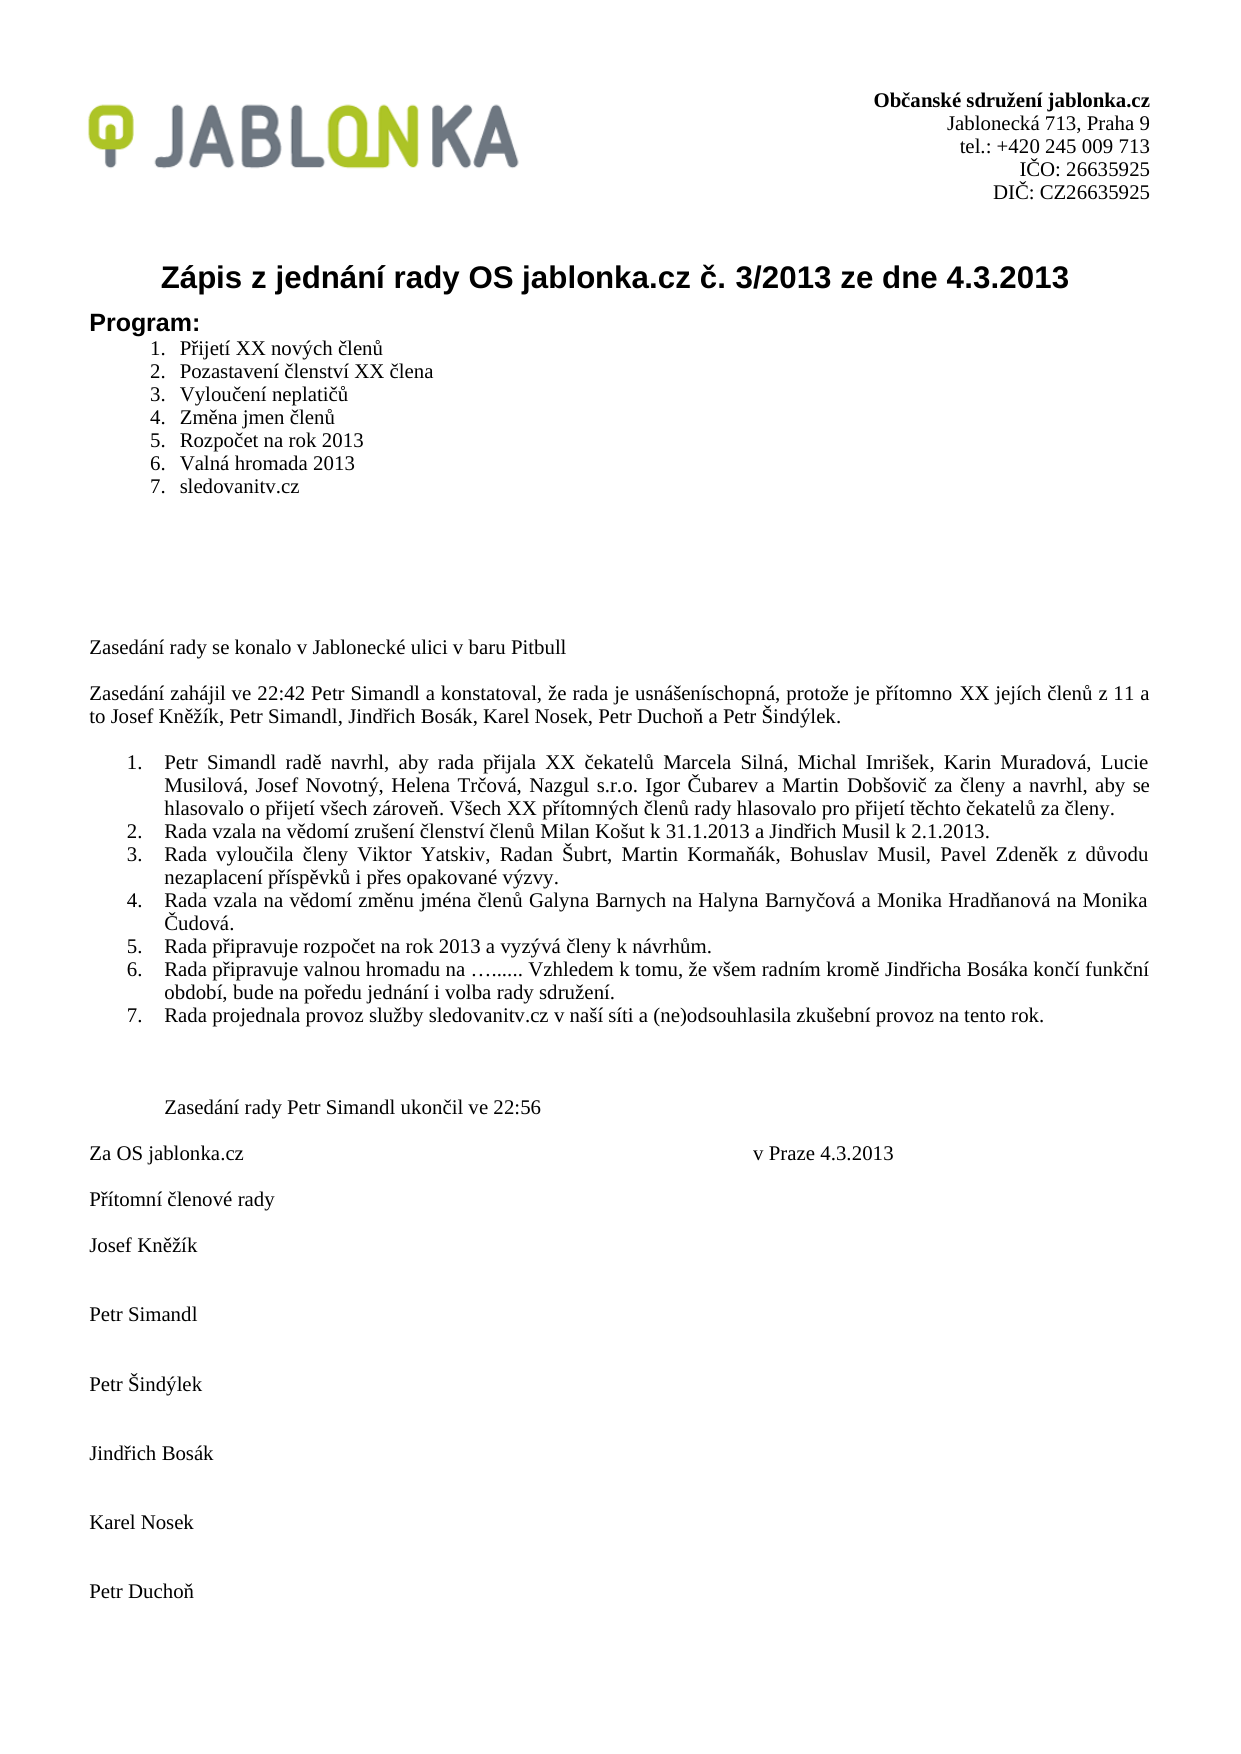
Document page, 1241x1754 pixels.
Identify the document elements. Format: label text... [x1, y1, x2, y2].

list Rada projednala provoz služby sledovanitv.cz v naší síti a (ne)odsouhlasila zkušební provoz na tento rok. [127, 1004, 1150, 1027]
text Přítomní členové rady [89, 1188, 1150, 1211]
text Za OS jablonka.cz v Praze 4.3.2013 [89, 1142, 1150, 1165]
text Petr Šindýlek [89, 1372, 1150, 1395]
list Zasedání rady Petr Simandl ukončil ve 22:56 [127, 1096, 1150, 1119]
list Valná hromada 2013 [150, 452, 1150, 474]
list Pozastavení členství XX člena [150, 359, 1150, 382]
list Rada vyloučila členy Viktor Yatskiv, Radan Šubrt, Martin Kormaňák, Bohuslav Musil, Pavel Zdeněk z důvodu nezaplacení příspěvků i přes opakované výzvy. [127, 843, 1150, 889]
list Rada vzala na vědomí zrušení členství členů Milan Košut k 31.1.2013 a Jindřich Musil k 2.1.2013. [127, 820, 1150, 843]
text Jindřich Bosák [89, 1441, 1150, 1464]
text Zasedání rady se konalo v Jablonecké ulici v baru Pitbull [89, 636, 1150, 659]
list Přijetí XX nových členů [150, 336, 1150, 359]
list Změna jmen členů [150, 406, 1150, 428]
text Zasedání zahájil ve 22:42 Petr Simandl a konstatoval, že rada je usnášeníschopná, protože je přítomno XX jejích členů z 11 a to Josef Kněžík, Petr Simandl, Jindřich Bosák, Karel Nosek, Petr Duchoň a Petr Šindýlek. [89, 659, 1150, 728]
subtitle Zápis z jednání rady OS jablonka.cz č. 3/2013 ze dne 4.3.2013 [89, 259, 1150, 296]
list Petr Simandl radě navrhl, aby rada přijala XX čekatelů Marcela Silná, Michal Imrišek, Karin Muradová, Lucie Musilová, Josef Novotný, Helena Trčová, Nazgul s.r.o. Igor Čubarev a Martin Dobšovič za členy a navrhl, aby se hlasovalo o přijetí všech zároveň. Všech XX přítomných členů rady hlasovalo pro přijetí těchto čekatelů za členy. [127, 751, 1150, 820]
list Rozpočet na rok 2013 [150, 428, 1150, 452]
text Karel Nosek [89, 1511, 1150, 1533]
picture [71, 89, 535, 184]
list sledovanitv.cz [150, 474, 1150, 498]
text Josef Kněžík [89, 1234, 1150, 1257]
text Petr Duchoň [89, 1579, 1150, 1603]
list Vyloučení neplatičů [150, 382, 1150, 406]
list Rada vzala na vědomí změnu jména členů Galyna Barnych na Halyna Barnyčová a Monika Hradňanová na Monika Čudová. [127, 889, 1150, 935]
text Petr Simandl [89, 1303, 1150, 1326]
list Rada připravuje rozpočet na rok 2013 a vyzývá členy k návrhům. [127, 935, 1150, 958]
list Rada připravuje valnou hromadu na …...... Vzhledem k tomu, že všem radním kromě Jindřicha Bosáka končí funkční období, bude na poředu jednání i volba rady sdružení. [127, 958, 1150, 1004]
text Program: [89, 308, 1150, 336]
